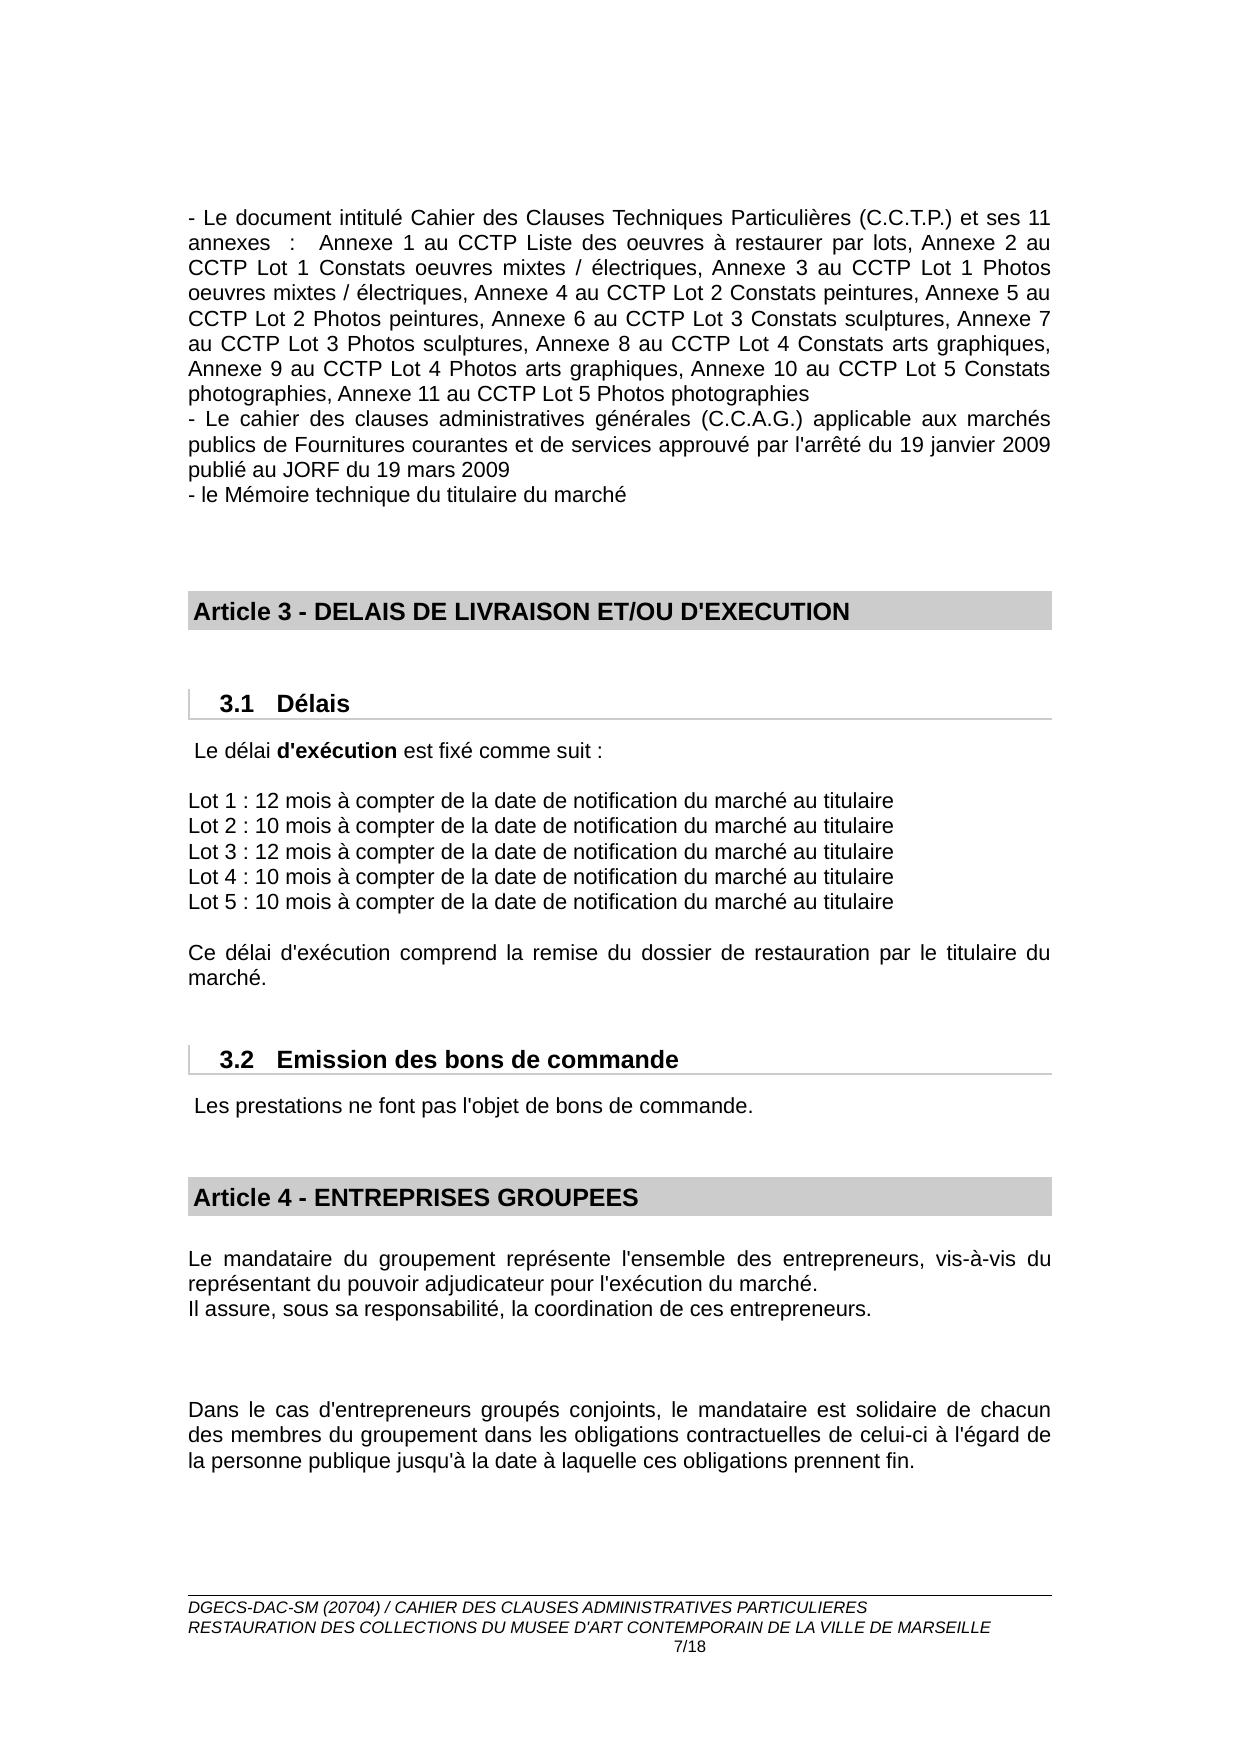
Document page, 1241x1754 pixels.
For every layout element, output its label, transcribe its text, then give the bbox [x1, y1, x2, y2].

text Il assure, sous sa responsabilité, la coordination de ces entrepreneurs. [188, 1296, 1052, 1321]
text Lot 5 : 10 mois à compter de la date de notification du marché au titulaire [188, 889, 1052, 914]
subtitle ENTREPRISES GROUPEES [190, 1180, 1050, 1214]
text Lot 4 : 10 mois à compter de la date de notification du marché au titulaire [188, 864, 1052, 889]
text Le délai d'exécution est fixé comme suit : [188, 738, 1052, 763]
text Dans le cas d'entrepreneurs groupés conjoints, le mandataire est solidaire de chacun des membres du groupement dans les obligations contractuelles de celui-ci à l'égard de la personne publique jusqu'à la date à laquelle ces obligations prennent fin. [188, 1397, 1052, 1473]
text Le mandataire du groupement représente l'ensemble des entrepreneurs, vis-à-vis du représentant du pouvoir adjudicateur pour l'exécution du marché. [188, 1246, 1052, 1296]
subtitle DELAIS DE LIVRAISON ET/OU D'EXECUTION [190, 594, 1050, 628]
text - Le cahier des clauses administratives générales (C.C.A.G.) applicable aux marchés publics de Fournitures courantes et de services approuvé par l'arrêté du 19 janvier 2009 publié au JORF du 19 mars 2009 [188, 406, 1052, 482]
text Lot 2 : 10 mois à compter de la date de notification du marché au titulaire [188, 813, 1052, 839]
text - le Mémoire technique du titulaire du marché [188, 482, 1052, 507]
text Les prestations ne font pas l'objet de bons de commande. [188, 1093, 1052, 1118]
subtitle Emission des bons de commande [188, 1044, 1052, 1073]
text Lot 1 : 12 mois à compter de la date de notification du marché au titulaire [188, 788, 1052, 813]
subtitle Délais [190, 689, 1052, 718]
text Lot 3 : 12 mois à compter de la date de notification du marché au titulaire [188, 839, 1052, 864]
text - Le document intitulé Cahier des Clauses Techniques Particulières (C.C.T.P.) et ses 11 annexes : Annexe 1 au CCTP Liste des oeuvres à restaurer par lots, Annexe 2 au CCTP Lot 1 Constats oeuvres mixtes / électriques, Annexe 3 au CCTP Lot 1 Photos oeuvres mixtes / électriques, Annexe 4 au CCTP Lot 2 Constats peintures, Annexe 5 au CCTP Lot 2 Photos peintures, Annexe 6 au CCTP Lot 3 Constats sculptures, Annexe 7 au CCTP Lot 3 Photos sculptures, Annexe 8 au CCTP Lot 4 Constats arts graphiques, Annexe 9 au CCTP Lot 4 Photos arts graphiques, Annexe 10 au CCTP Lot 5 Constats photographies, Annexe 11 au CCTP Lot 5 Photos photographies [188, 204, 1052, 406]
text Ce délai d'exécution comprend la remise du dossier de restauration par le titulaire du marché. [188, 939, 1052, 990]
